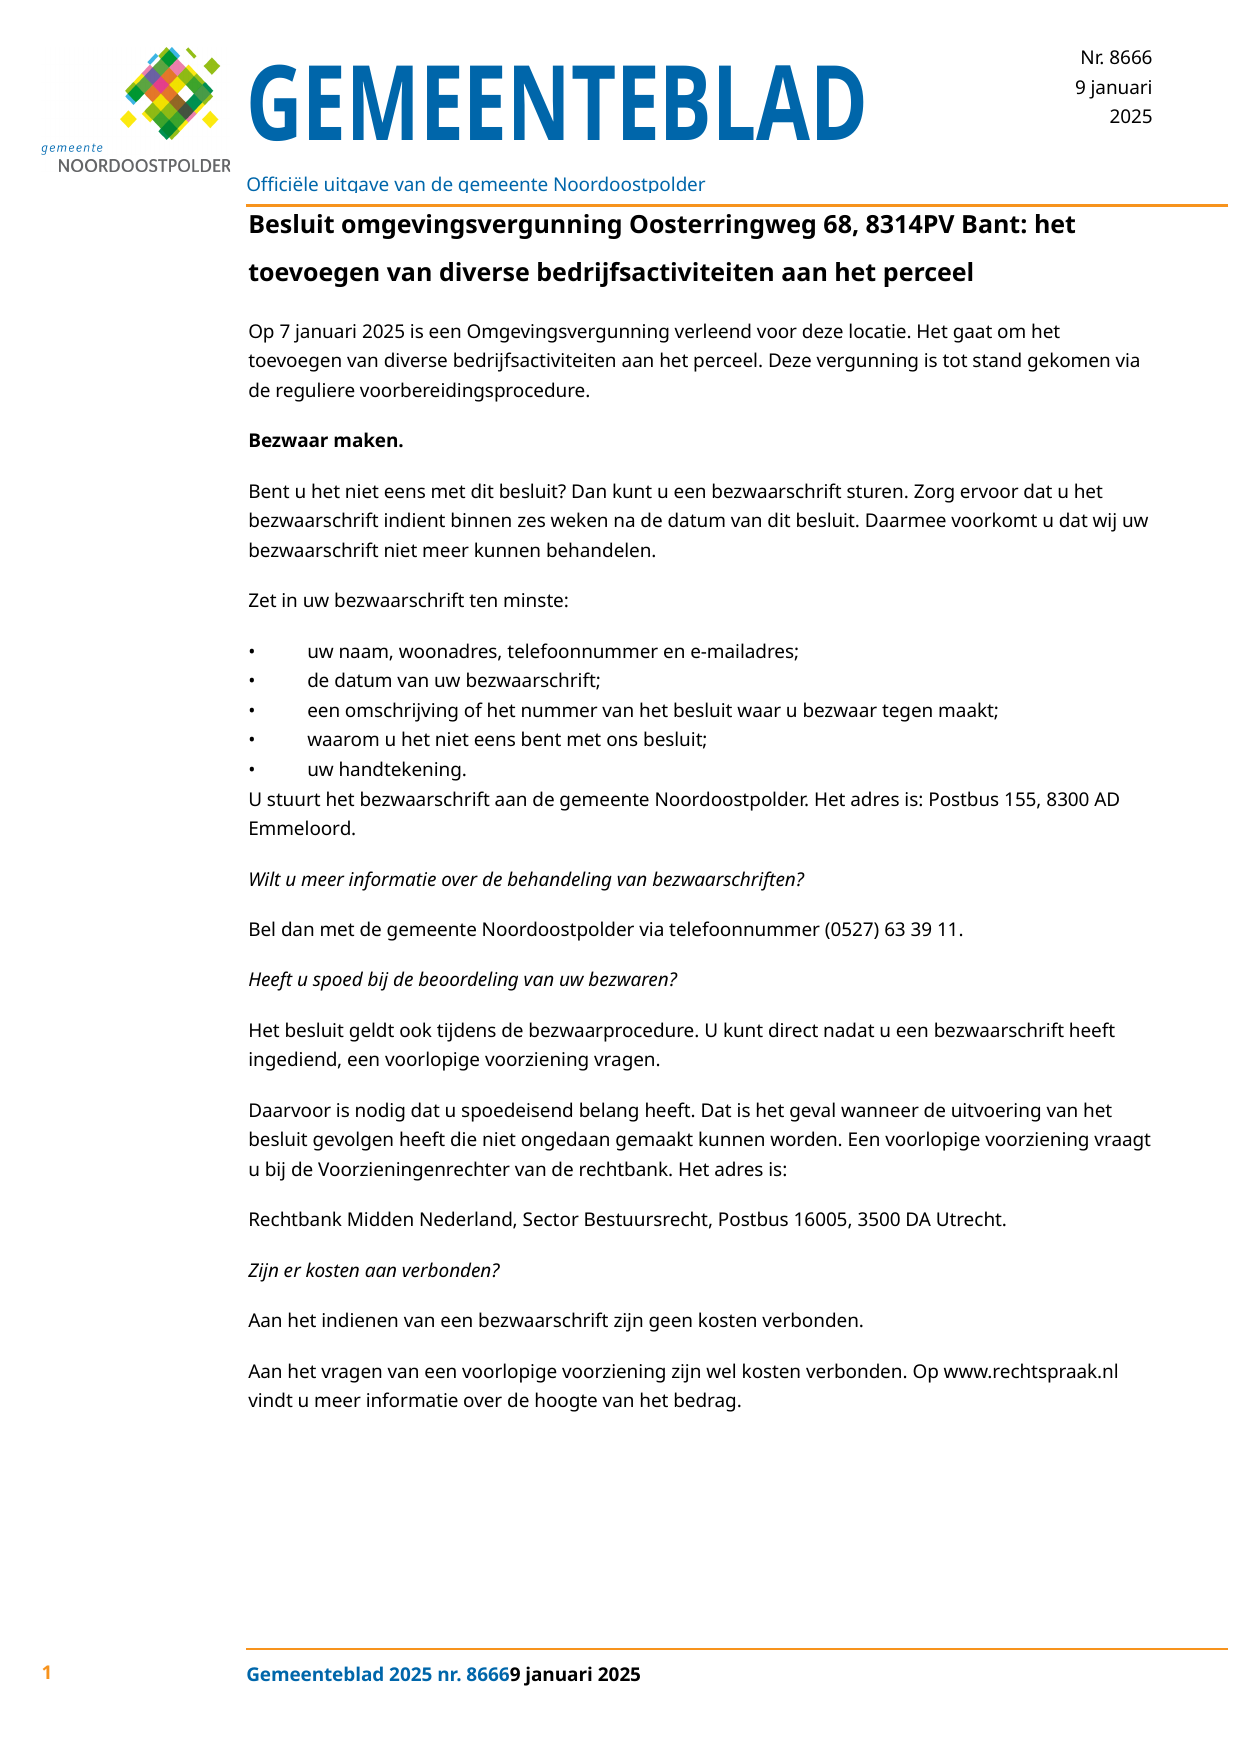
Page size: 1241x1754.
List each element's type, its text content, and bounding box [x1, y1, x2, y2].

list een omschrijving of het nummer van het besluit waar u bezwaar tegen maakt; [248, 697, 1152, 723]
text Wilt u meer informatie over de behandeling van bezwaarschriften? [248, 866, 1152, 892]
picture [41, 47, 231, 172]
list waarom u het niet eens bent met ons besluit; [248, 727, 1152, 752]
text Bezwaar maken. [248, 427, 1152, 453]
text U stuurt het bezwaarschrift aan de gemeente Noordoostpolder. Het adres is: Postbus 155, 8300 AD Emmeloord. [248, 786, 1152, 841]
text Besluit omgevingsvergunning Oosterringweg 68, 8314PV Bant: het toevoegen van diverse bedrijfsactiviteiten aan het perceel [248, 207, 1152, 288]
list uw handtekening. [248, 756, 1152, 782]
text Op 7 januari 2025 is een Omgevingsvergunning verleend voor deze locatie. Het gaat om het toevoegen van diverse bedrijfsactiviteiten aan het perceel. Deze vergunning is tot stand gekomen via de reguliere voorbereidingsprocedure. [248, 318, 1152, 403]
text Aan het indienen van een bezwaarschrift zijn geen kosten verbonden. [248, 1307, 1152, 1333]
text Heeft u spoed bij de beoordeling van uw bezwaren? [248, 967, 1152, 992]
text Zijn er kosten aan verbonden? [248, 1257, 1152, 1283]
list uw naam, woonadres, telefoonnummer en e-mailadres; [248, 638, 1152, 664]
text Zet in uw bezwaarschrift ten minste: [248, 587, 1152, 613]
list de datum van uw bezwaarschrift; [248, 667, 1152, 693]
text Het besluit geldt ook tijdens de bezwaarprocedure. U kunt direct nadat u een bezwaarschrift heeft ingediend, een voorlopige voorziening vragen. [248, 1017, 1152, 1072]
text Bent u het niet eens met dit besluit? Dan kunt u een bezwaarschrift sturen. Zorg ervoor dat u het bezwaarschrift indient binnen zes weken na de datum van dit besluit. Daarmee voorkomt u dat wij uw bezwaarschrift niet meer kunnen behandelen. [248, 478, 1152, 563]
text Bel dan met de gemeente Noordoostpolder via telefoonnummer (0527) 63 39 11. [248, 916, 1152, 942]
text Daarvoor is nodig dat u spoedeisend belang heeft. Dat is het geval wanneer de uitvoering van het besluit gevolgen heeft die niet ongedaan gemaakt kunnen worden. Een voorlopige voorziening vraagt u bij de Voorzieningenrechter van de rechtbank. Het adres is: [248, 1097, 1152, 1182]
text Rechtbank Midden Nederland, Sector Bestuursrecht, Postbus 16005, 3500 DA Utrecht. [248, 1207, 1152, 1232]
text Aan het vragen van een voorlopige voorziening zijn wel kosten verbonden. Op www.rechtspraak.nl vindt u meer informatie over de hoogte van het bedrag. [248, 1358, 1152, 1413]
